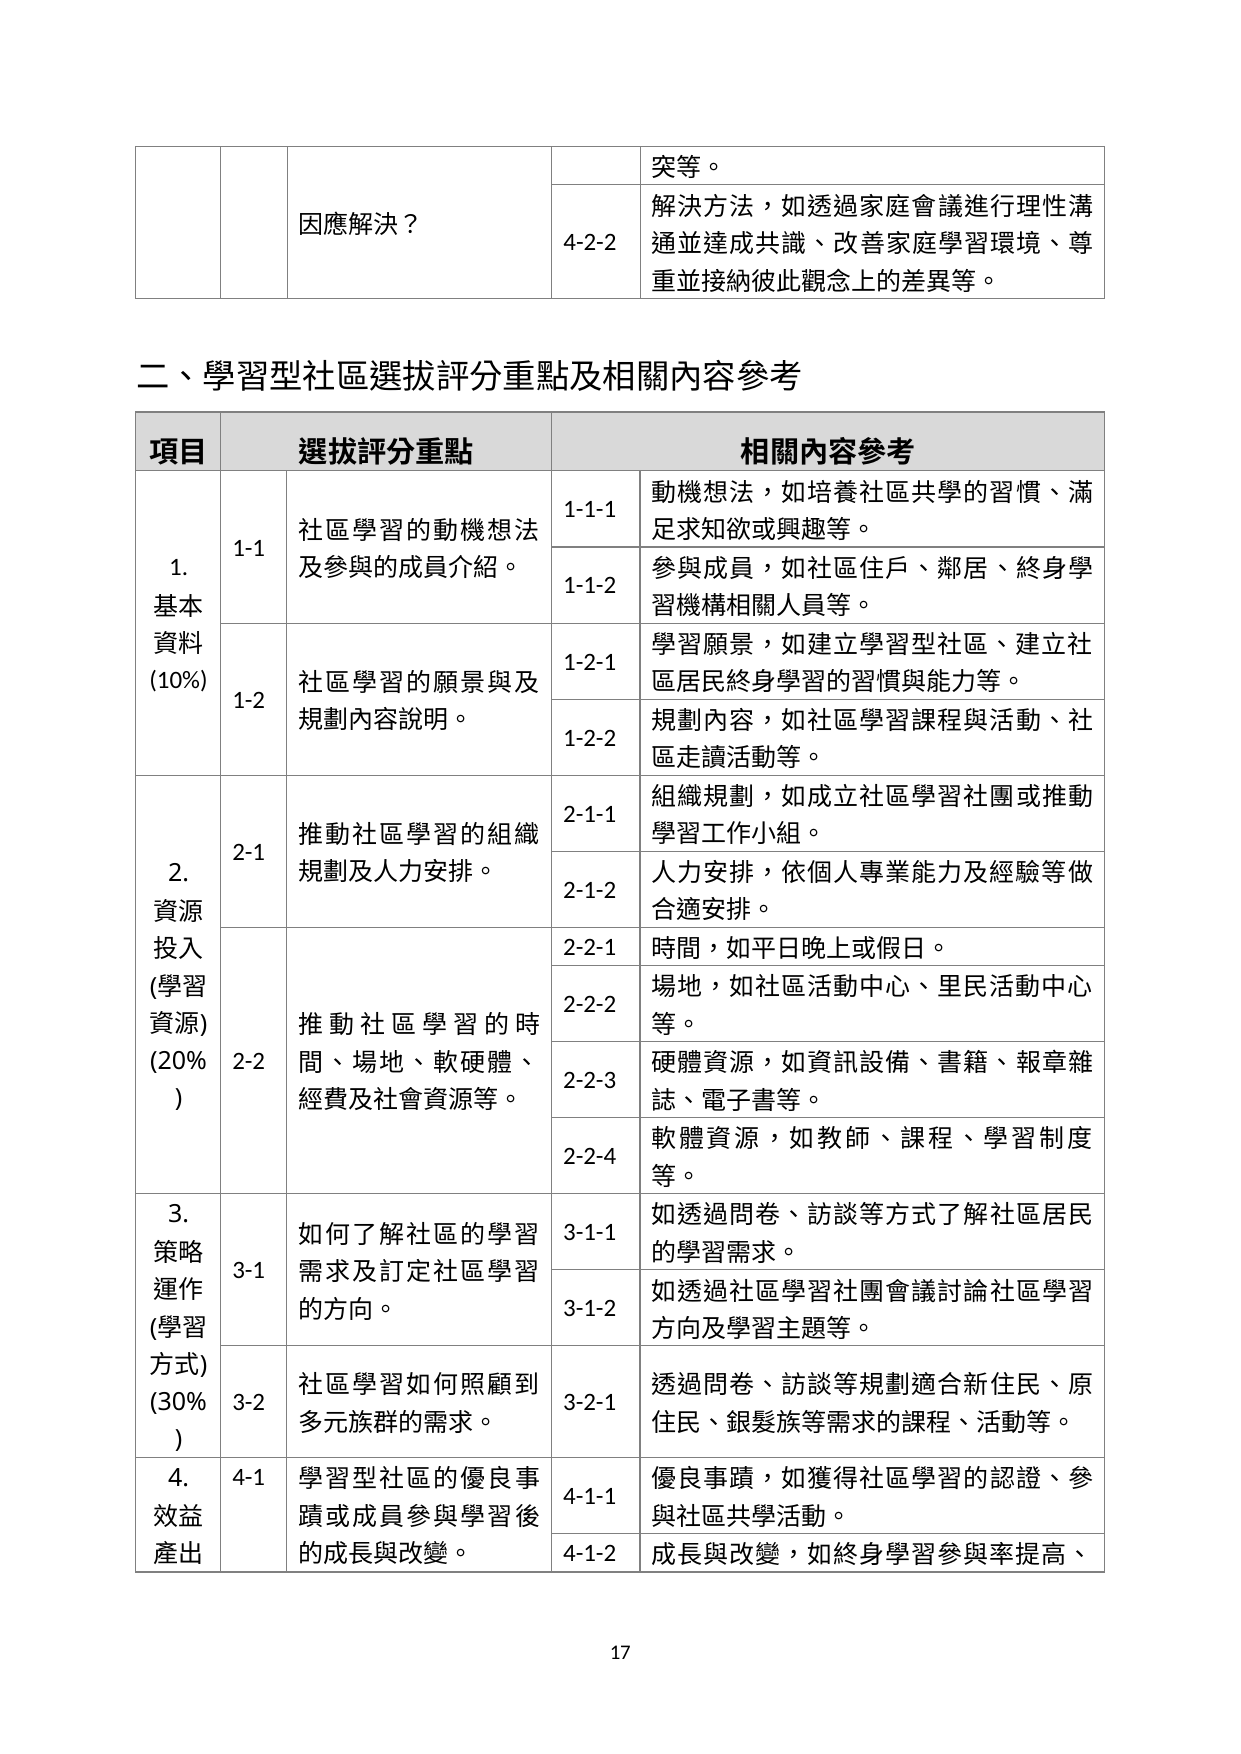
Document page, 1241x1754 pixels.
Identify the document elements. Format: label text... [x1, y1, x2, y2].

table_cell 2-1-1 [552, 776, 639, 851]
table_cell 4. 效益產出 [136, 1458, 220, 1571]
table_cell 優良事蹟，如獲得社區學習的認證、參與社區共學活動。 [641, 1458, 1104, 1533]
table_cell 社區學習如何照顧到多元族群的需求。 [287, 1346, 551, 1457]
table_cell 4-1-2 [552, 1534, 639, 1571]
table_cell 2-2 [221, 928, 286, 1193]
table_cell 推動社區學習的組織規劃及人力安排。 [287, 776, 551, 927]
table_cell 如何了解社區的學習需求及訂定社區學習的方向。 [287, 1194, 551, 1345]
table_cell 如透過問卷、訪談等方式了解社區居民的學習需求。 [641, 1194, 1104, 1269]
table_cell 場地，如社區活動中心、里民活動中心等。 [641, 966, 1104, 1041]
table_cell 1-1-1 [552, 471, 639, 546]
table_cell 4-1-1 [552, 1458, 639, 1533]
table_cell 解決方法，如透過家庭會議進行理性溝通並達成共識、改善家庭學習環境、尊重並接納彼此觀念上的差異等。 [641, 185, 1104, 298]
table_cell 3-1 [221, 1194, 286, 1345]
table_cell 學習型社區的優良事蹟或成員參與學習後的成長與改變。 [287, 1458, 551, 1571]
table_cell 2-2-4 [552, 1118, 639, 1193]
table_cell 3. 策略運作 (學習方式) (30%) [136, 1194, 220, 1457]
table_cell 1. 基本資料 (10%) [136, 471, 220, 774]
text 二、學習型社區選拔評分重點及相關內容參考 [136, 336, 1104, 411]
table_cell 組織規劃，如成立社區學習社團或推動學習工作小組。 [641, 776, 1104, 851]
table_cell 如透過社區學習社團會議討論社區學習方向及學習主題等。 [641, 1270, 1104, 1345]
table_cell 學習願景，如建立學習型社區、建立社區居民終身學習的習慣與能力等。 [641, 624, 1104, 698]
table_cell 2. 資源投入 (學習資源) (20%) [136, 776, 220, 1193]
table_cell 3-2-1 [552, 1346, 639, 1457]
table_cell 社區學習的動機想法及參與的成員介紹。 [287, 471, 551, 622]
table_cell 時間，如平日晚上或假日。 [641, 928, 1104, 965]
table_cell 1-2-1 [552, 624, 639, 698]
table_cell [221, 147, 287, 298]
table_cell 2-2-2 [552, 966, 639, 1041]
table_cell [136, 147, 220, 298]
table_cell [552, 147, 640, 184]
table_cell 1-1 [221, 471, 286, 622]
table_header 選拔評分重點 [221, 413, 551, 470]
table_cell 硬體資源，如資訊設備、書籍、報章雜誌、電子書等。 [641, 1042, 1104, 1117]
table_cell 人力安排，依個人專業能力及經驗等做合適安排。 [641, 852, 1104, 927]
table_cell 成長與改變，如終身學習參與率提高、 [641, 1534, 1104, 1571]
table_cell 規劃內容，如社區學習課程與活動、社區走讀活動等。 [641, 700, 1104, 774]
table_cell 3-1-1 [552, 1194, 639, 1269]
table_cell 推動社區學習的時間、場地、軟硬體、經費及社會資源等。 [287, 928, 551, 1193]
table_cell 突等。 [641, 147, 1104, 184]
table_cell 2-1 [221, 776, 286, 927]
table_header 項目 [136, 413, 220, 470]
table_cell 2-2-1 [552, 928, 639, 965]
table_cell 參與成員，如社區住戶、鄰居、終身學習機構相關人員等。 [641, 548, 1104, 622]
table_cell 因應解決？ [288, 147, 551, 298]
table_cell 2-1-2 [552, 852, 639, 927]
table_cell 2-2-3 [552, 1042, 639, 1117]
table_cell 1-1-2 [552, 548, 639, 622]
table_header 相關內容參考 [552, 413, 1104, 470]
table_cell 1-2 [221, 624, 286, 774]
table_cell 4-1 [221, 1458, 286, 1571]
table_cell 動機想法，如培養社區共學的習慣、滿足求知欲或興趣等。 [641, 471, 1104, 546]
table_cell 1-2-2 [552, 700, 639, 774]
table_cell 透過問卷、訪談等規劃適合新住民、原住民、銀髮族等需求的課程、活動等。 [641, 1346, 1104, 1457]
table_cell 3-1-2 [552, 1270, 639, 1345]
table_cell 3-2 [221, 1346, 286, 1457]
table_cell 4-2-2 [552, 185, 640, 298]
table_cell 軟體資源，如教師、課程、學習制度等。 [641, 1118, 1104, 1193]
table_cell 社區學習的願景與及規劃內容說明。 [287, 624, 551, 774]
